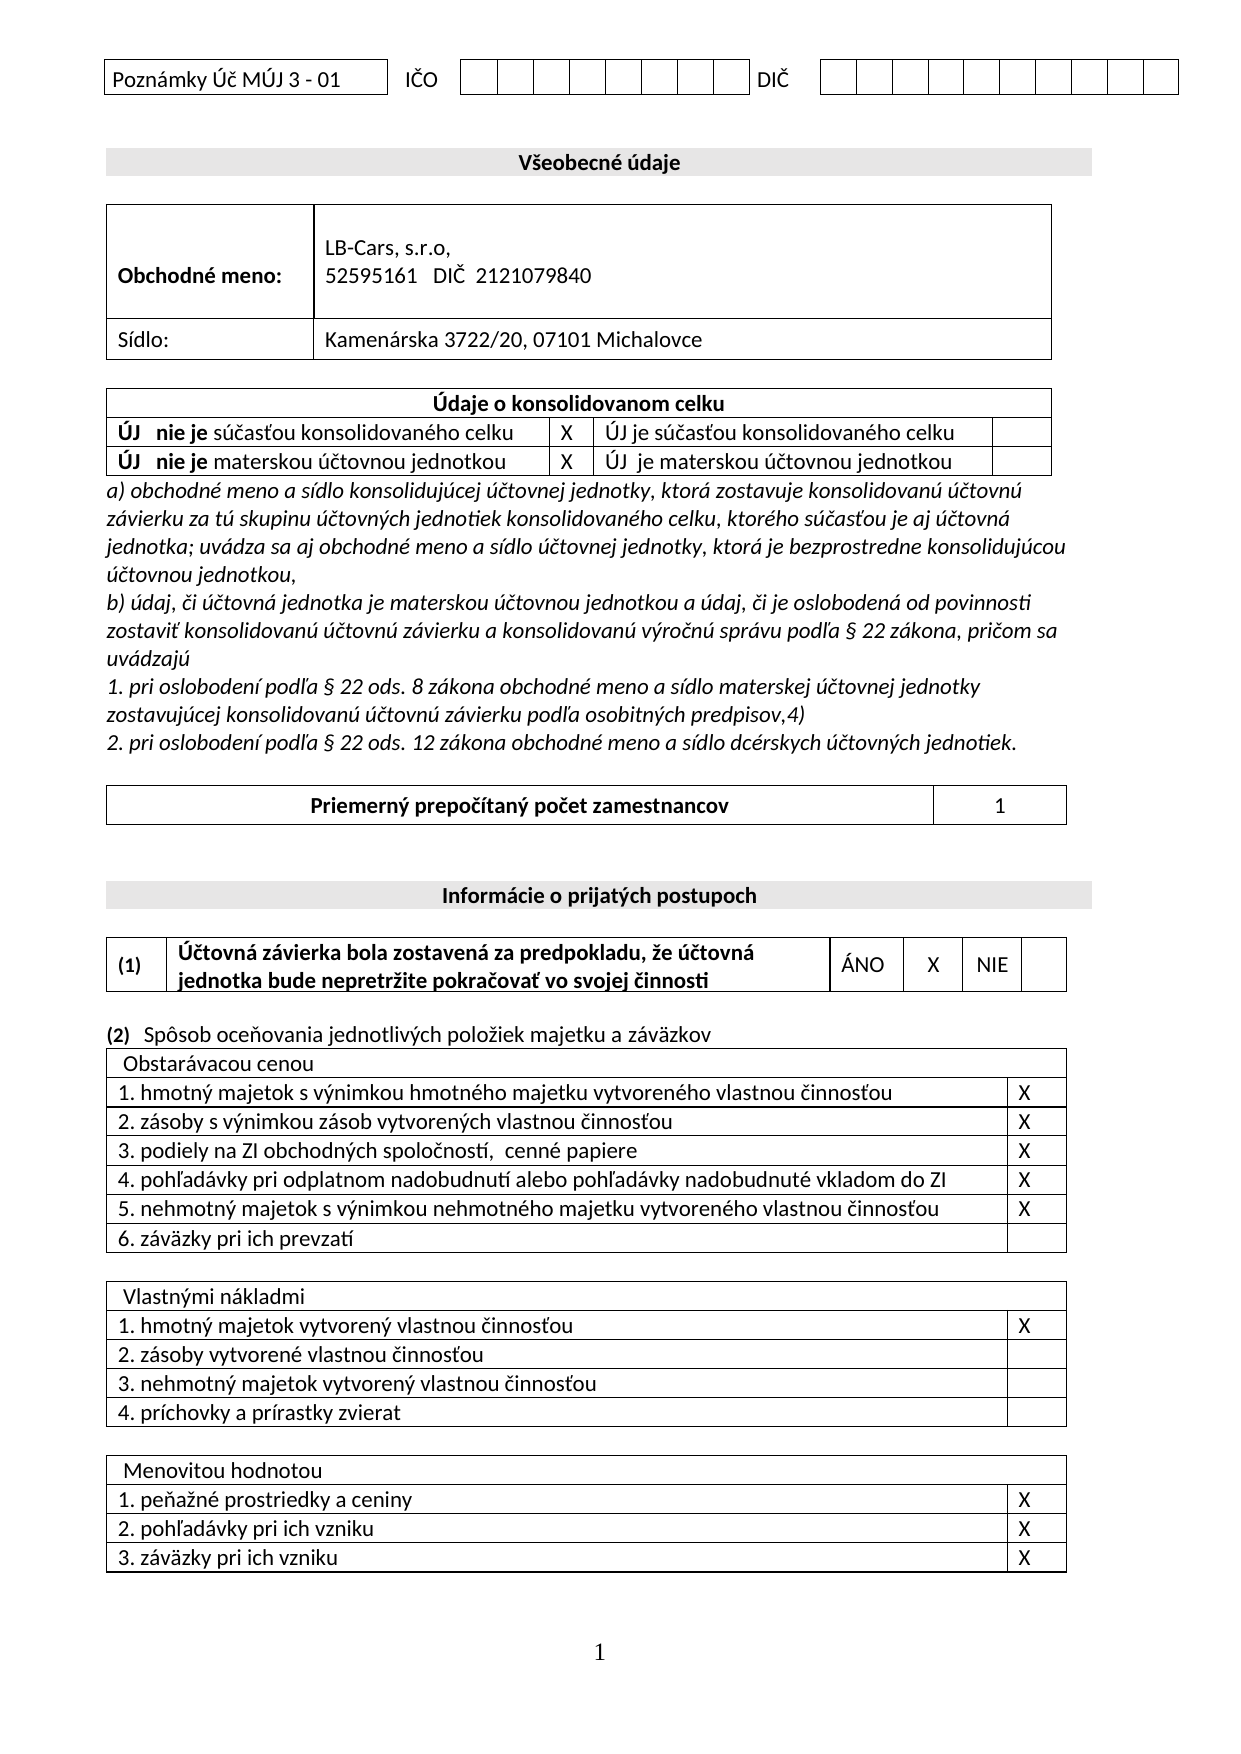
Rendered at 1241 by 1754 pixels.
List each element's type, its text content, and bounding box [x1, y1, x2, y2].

table_cell 1. hmotný majetok s výnimkou hmotného majetku vytvoreného vlastnou činnosťou [107, 1078, 1007, 1106]
table_cell 5. nehmotný majetok s výnimkou nehmotného majetku vytvoreného vlastnou činnosťou [107, 1195, 1007, 1223]
table_cell [1008, 1369, 1066, 1397]
table_cell 1. hmotný majetok vytvorený vlastnou činnosťou [107, 1311, 1007, 1339]
table_cell X [550, 418, 593, 446]
table_cell 3. záväzky pri ich vzniku [107, 1543, 1007, 1571]
table_cell [993, 418, 1051, 446]
table_cell 4. pohľadávky pri odplatnom nadobudnutí alebo pohľadávky nadobudnuté vkladom do ZI [107, 1166, 1007, 1193]
table_cell 6. záväzky pri ich prevzatí [107, 1224, 1007, 1252]
table_cell 4. príchovky a prírastky zvierat [107, 1398, 1007, 1426]
table_cell ÚJ je materskou účtovnou jednotkou [594, 447, 992, 475]
text 2. pri oslobodení podľa § 22 ods. 12 zákona obchodné meno a sídlo dcérskych účtovných jednotiek. [106, 728, 1092, 756]
table_cell X [1008, 1485, 1066, 1513]
table_cell 3. podiely na ZI obchodných spoločností, cenné papiere [107, 1136, 1007, 1164]
text b) údaj, či účtovná jednotka je materskou účtovnou jednotkou a údaj, či je oslobodená od povinnosti zostaviť konsolidovanú účtovnú závierku a konsolidovanú výročnú správu podľa § 22 zákona, pričom sa uvádzajú [106, 588, 1092, 672]
subtitle Spôsob oceňovania jednotlivých položiek majetku a záväzkov [106, 1020, 1092, 1048]
table_cell X [1008, 1108, 1066, 1135]
table_cell X [1008, 1078, 1066, 1106]
table_cell X [1008, 1543, 1066, 1571]
table_header [1022, 938, 1066, 991]
table_header 1 [934, 786, 1066, 824]
table_cell [1008, 1224, 1066, 1252]
table_header Účtovná závierka bola zostavená za predpokladu, že účtovná jednotka bude nepretržite pokračovať vo svojej činnosti [167, 938, 829, 991]
table_header Priemerný prepočítaný počet zamestnancov [107, 786, 933, 824]
table_header NIE [963, 938, 1021, 991]
table_header Vlastnými nákladmi [107, 1282, 1066, 1310]
table_cell X [550, 447, 593, 475]
table_cell [1008, 1398, 1066, 1426]
table_header Obstarávacou cenou [107, 1049, 1066, 1077]
text a) obchodné meno a sídlo konsolidujúcej účtovnej jednotky, ktorá zostavuje konsolidovanú účtovnú závierku za tú skupinu účtovných jednotiek konsolidovaného celku, ktorého súčasťou je aj účtovná jednotka; uvádza sa aj obchodné meno a sídlo účtovnej jednotky, ktorá je bezprostredne konsolidujúcou účtovnou jednotkou, [106, 476, 1092, 588]
table_header Obchodné meno: [107, 205, 313, 318]
table_cell 2. zásoby vytvorené vlastnou činnosťou [107, 1340, 1007, 1368]
text Informácie o prijatých postupoch [106, 881, 1092, 909]
table_cell [1008, 1340, 1066, 1368]
table_cell ÚJ nie je materskou účtovnou jednotkou [107, 447, 549, 475]
table_cell 3. nehmotný majetok vytvorený vlastnou činnosťou [107, 1369, 1007, 1397]
table_cell ÚJ je súčasťou konsolidovaného celku [594, 418, 992, 446]
subtitle Všeobecné údaje [106, 148, 1092, 176]
table_cell X [1008, 1166, 1066, 1193]
table_cell Kamenárska 3722/20, 07101 Michalovce [314, 319, 1051, 359]
table_header Údaje o konsolidovanom celku [107, 389, 1051, 417]
table_header [107, 938, 166, 991]
table_cell X [1008, 1311, 1066, 1339]
table_cell X [1008, 1514, 1066, 1542]
table_cell Sídlo: [107, 319, 313, 359]
table_cell X [1008, 1136, 1066, 1164]
table_header LB-Cars, s.r.o, 52595161 DIČ 2121079840 [315, 205, 1051, 318]
table_cell 2. pohľadávky pri ich vzniku [107, 1514, 1007, 1542]
table_cell [993, 447, 1051, 475]
table_header X [904, 938, 962, 991]
table_header ÁNO [831, 938, 903, 991]
table_header Menovitou hodnotou [107, 1456, 1066, 1484]
table_cell X [1008, 1195, 1066, 1223]
text 1. pri oslobodení podľa § 22 ods. 8 zákona obchodné meno a sídlo materskej účtovnej jednotky zostavujúcej konsolidovanú účtovnú závierku podľa osobitných predpisov,4) [106, 672, 1092, 728]
table_cell 1. peňažné prostriedky a ceniny [107, 1485, 1007, 1513]
table_cell 2. zásoby s výnimkou zásob vytvorených vlastnou činnosťou [107, 1108, 1007, 1135]
table_cell ÚJ nie je súčasťou konsolidovaného celku [107, 418, 549, 446]
